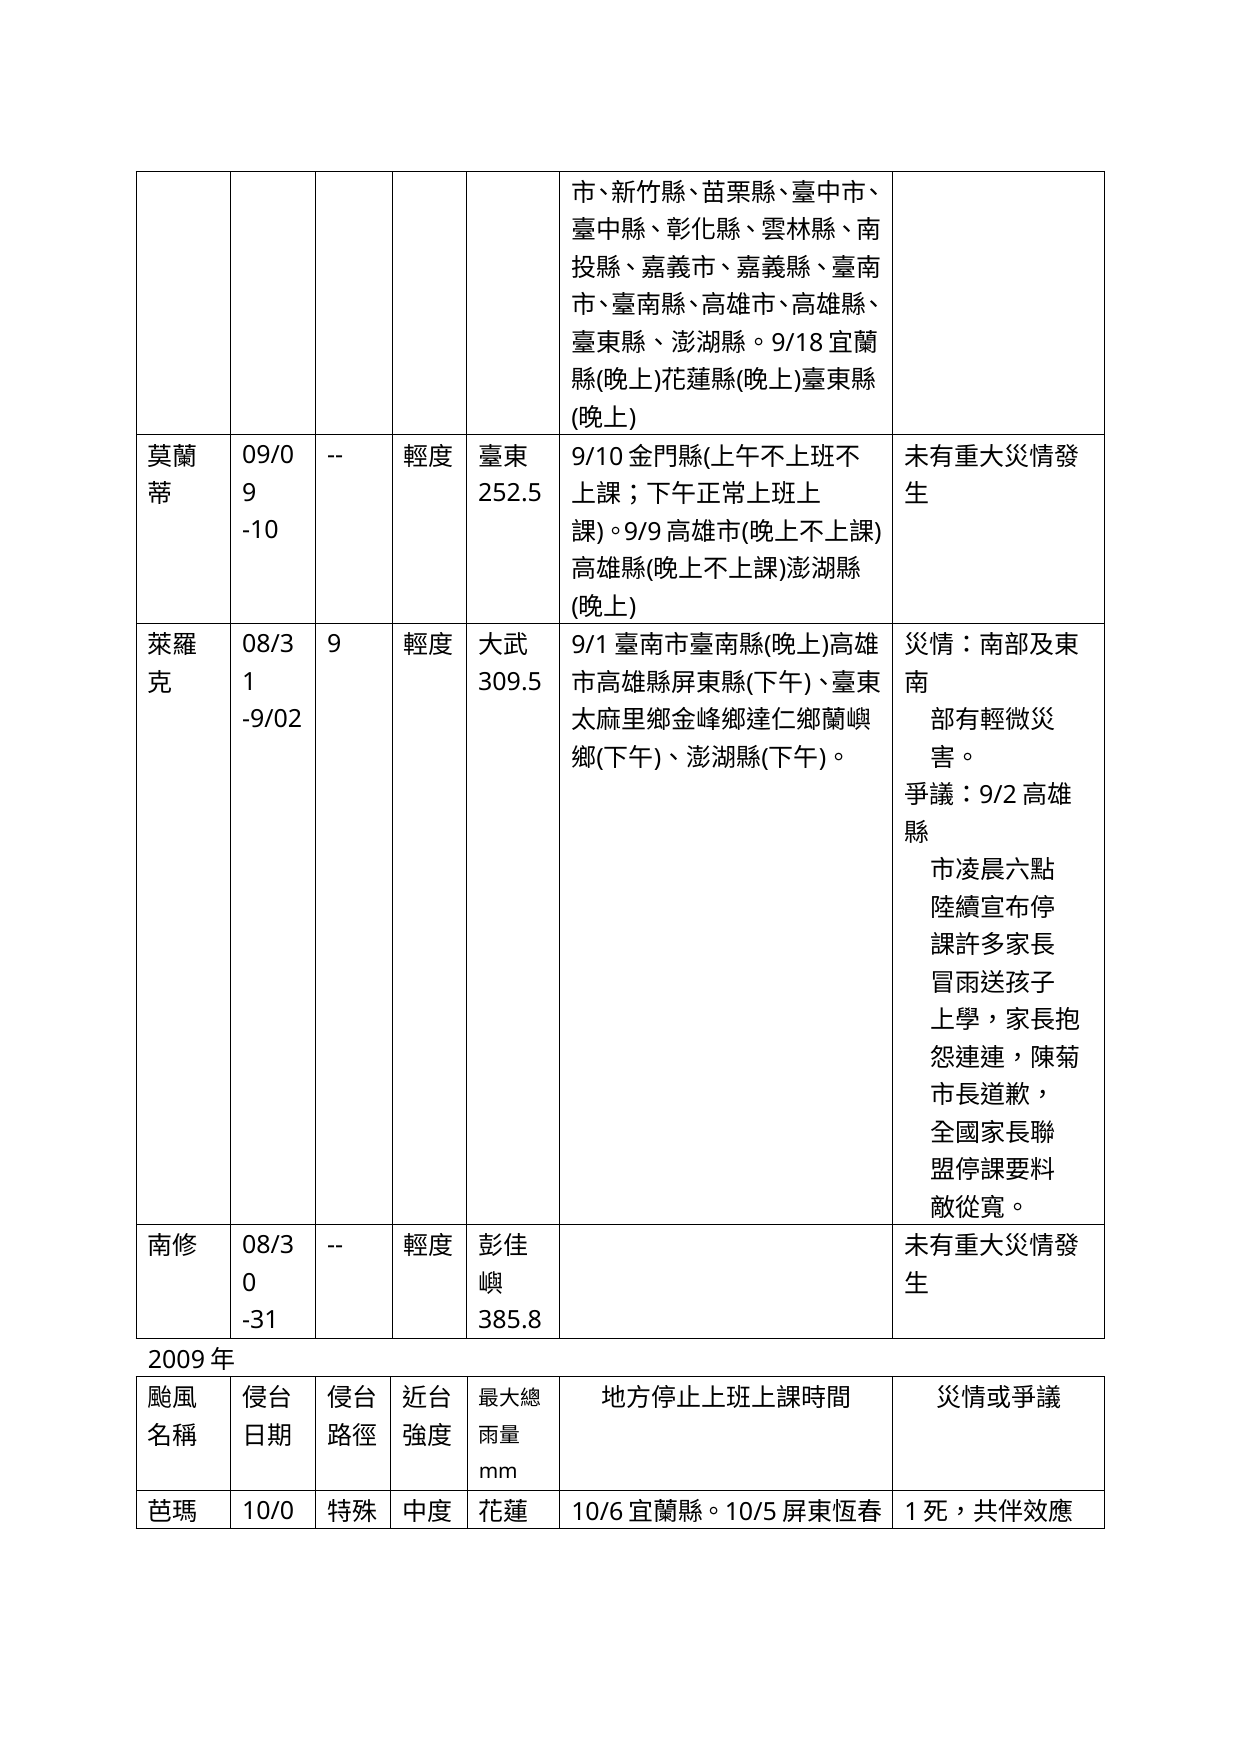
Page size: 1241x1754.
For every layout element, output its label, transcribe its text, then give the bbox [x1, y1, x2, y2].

table_header 侵台日期 [231, 1377, 315, 1489]
table_cell 未有重大災情發生 [893, 435, 1104, 623]
table_cell [137, 172, 230, 434]
table_cell 輕度 [393, 1225, 466, 1337]
table_cell 09/09 -10 [231, 435, 315, 623]
table_cell 中度 [391, 1491, 467, 1528]
table_cell [393, 172, 466, 434]
table_cell 輕度 [393, 435, 466, 623]
table_header 災情或爭議 [893, 1377, 1104, 1489]
table_cell [316, 172, 392, 434]
table_header 最大總 雨量mm [468, 1377, 559, 1489]
table_cell 10/0 [231, 1491, 315, 1528]
text 2009年 [148, 1339, 1092, 1376]
table_cell 花蓮 [468, 1491, 559, 1528]
table_cell 08/30 -31 [231, 1225, 315, 1337]
table_cell 10/6宜蘭縣。10/5屏東恆春 [560, 1491, 892, 1528]
table_cell 08/31 -9/02 [231, 624, 315, 1224]
table_cell 莫蘭蒂 [137, 435, 230, 623]
table_cell [467, 172, 559, 434]
table_cell 9/1臺南市臺南縣(晚上)高雄市高雄縣屏東縣(下午)、臺東太麻里鄉金峰鄉達仁鄉蘭嶼鄉(下午)、澎湖縣(下午)。 [560, 624, 892, 1224]
table_cell [231, 172, 315, 434]
table_cell -- [316, 435, 392, 623]
table_cell 彭佳嶼385.8 [467, 1225, 559, 1337]
table_cell 萊羅克 [137, 624, 230, 1224]
table_header 侵台路徑 [316, 1377, 390, 1489]
table_cell 臺東252.5 [467, 435, 559, 623]
table_cell 9 [316, 624, 392, 1224]
table_cell 9/10金門縣(上午不上班不上課；下午正常上班上課)。9/9高雄市(晚上不上課)高雄縣(晚上不上課)澎湖縣(晚上) [560, 435, 892, 623]
table_cell 芭瑪 [137, 1491, 230, 1528]
table_cell 大武309.5 [467, 624, 559, 1224]
table_header 地方停止上班上課時間 [560, 1377, 892, 1489]
table_header 颱風 名稱 [137, 1377, 230, 1489]
table_cell [560, 1225, 892, 1337]
table_cell 災情：南部及東南 部有輕微災 害。 爭議：9/2高雄縣 市凌晨六點 陸續宣布停 課許多家長 冒雨送孩子 上學，家長抱 怨連連，陳菊 市長道歉， 全國家長聯 盟停課要料 敵從寬。 [893, 624, 1104, 1224]
table_cell 特殊 [316, 1491, 390, 1528]
table_cell 南修 [137, 1225, 230, 1337]
table_cell 未有重大災情發生 [893, 1225, 1104, 1337]
table_cell -- [316, 1225, 392, 1337]
table_cell [893, 172, 1104, 434]
table_cell 1死，共伴效應 [893, 1491, 1104, 1528]
table_header 近台強度 [391, 1377, 467, 1489]
table_cell 輕度 [393, 624, 466, 1224]
table_cell 市、新竹縣、苗栗縣、臺中市、臺中縣、彰化縣、雲林縣、南投縣、嘉義市、嘉義縣、臺南市、臺南縣、高雄市、高雄縣、臺東縣、澎湖縣。9/18宜蘭縣(晚上)花蓮縣(晚上)臺東縣(晚上) [560, 172, 892, 434]
